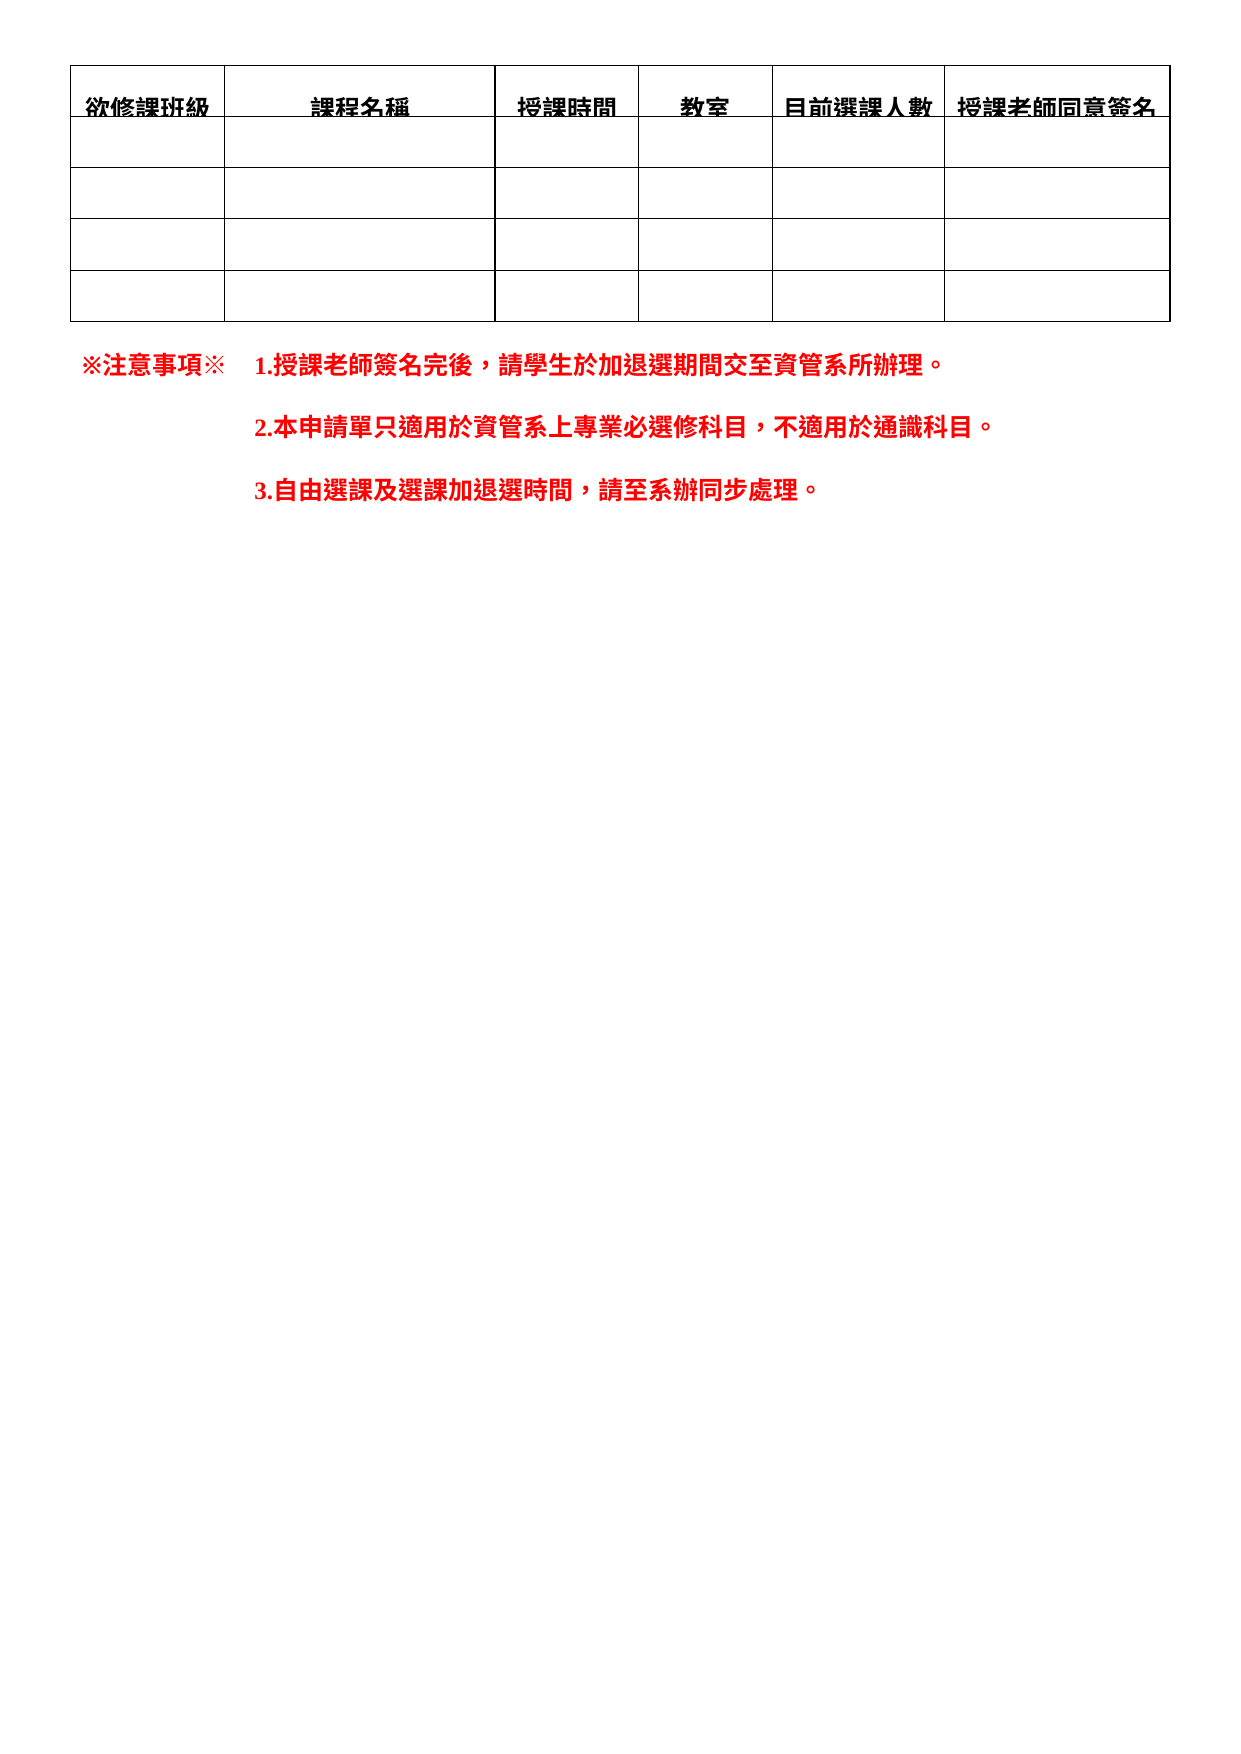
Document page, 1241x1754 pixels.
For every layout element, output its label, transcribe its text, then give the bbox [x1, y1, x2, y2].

table_cell [496, 168, 638, 218]
table_cell [71, 271, 224, 321]
table_cell [225, 168, 494, 218]
table_cell [496, 219, 638, 269]
table_cell [773, 219, 944, 269]
table_cell [496, 271, 638, 321]
table_cell 欲修課班級 [71, 66, 224, 116]
table_cell 3.自由選課及選課加退選時間，請至系辦同步處理。 [243, 447, 1170, 509]
table_cell [639, 219, 772, 269]
table_cell [639, 271, 772, 321]
table_cell [639, 117, 772, 167]
table_cell [773, 117, 944, 167]
table_cell [773, 271, 944, 321]
table_cell [225, 117, 494, 167]
table_cell [225, 271, 494, 321]
table_cell [71, 117, 224, 167]
table_cell [496, 117, 638, 167]
table_cell 教室 [639, 66, 772, 116]
table_cell [945, 219, 1169, 269]
table_cell [225, 219, 494, 269]
table_cell [639, 168, 772, 218]
table_cell [945, 168, 1169, 218]
table_cell 2.本申請單只適用於資管系上專業必選修科目，不適用於通識科目。 [243, 384, 1170, 447]
table_cell [945, 271, 1169, 321]
table_cell 授課老師同意簽名 [945, 66, 1169, 116]
table_cell 授課時間 [496, 66, 638, 116]
table_cell [71, 219, 224, 269]
table_cell [71, 168, 224, 218]
table_cell [945, 117, 1169, 167]
table_cell 目前選課人數 [773, 66, 944, 116]
table_cell [70, 447, 243, 509]
table_cell 1.授課老師簽名完後，請學生於加退選期間交至資管系所辦理。 [243, 322, 1170, 384]
table_cell ※注意事項※ [70, 322, 243, 447]
table_cell [773, 168, 944, 218]
table_cell 課程名稱 [225, 66, 494, 116]
